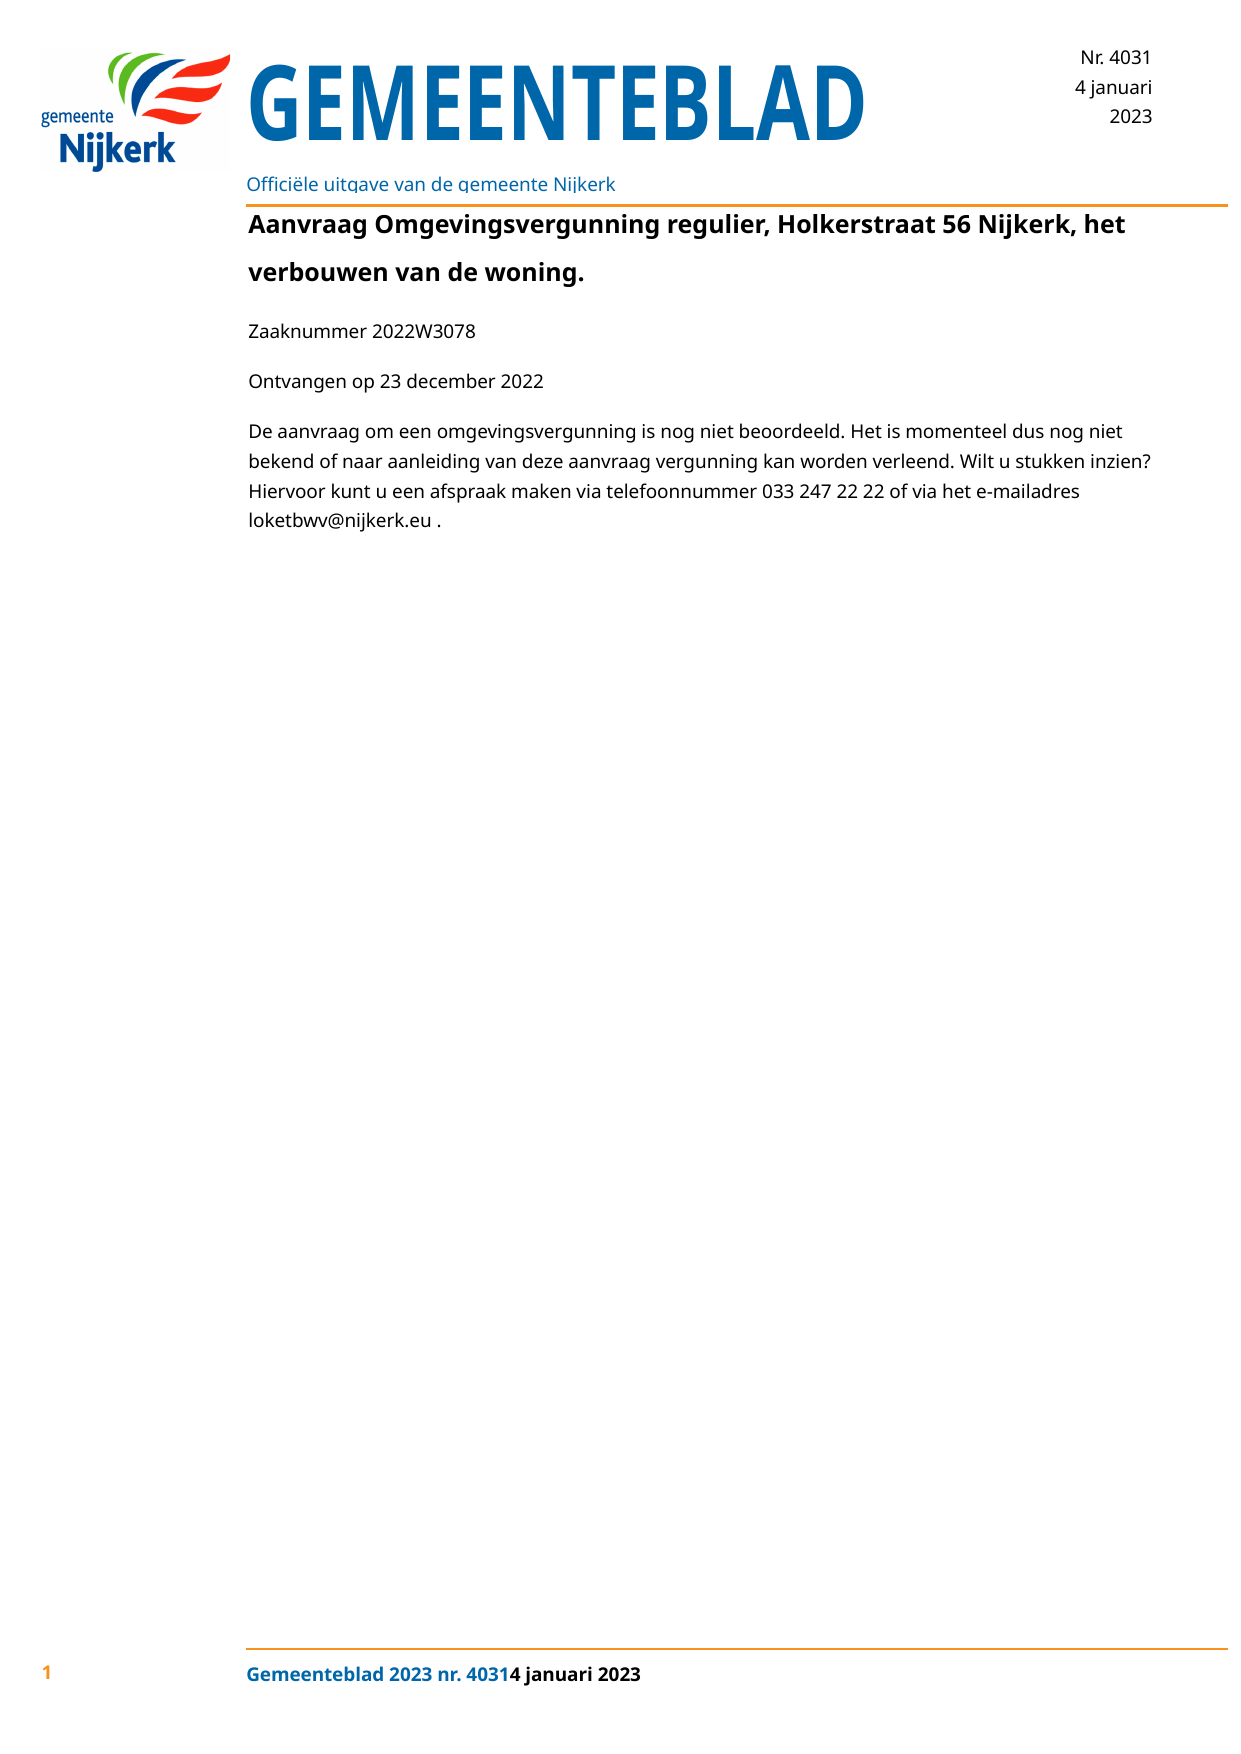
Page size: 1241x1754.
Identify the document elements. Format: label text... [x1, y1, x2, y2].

text Zaaknummer 2022W3078 [248, 318, 1152, 344]
text Ontvangen op 23 december 2022 [248, 368, 1152, 394]
text De aanvraag om een omgevingsvergunning is nog niet beoordeeld. Het is momenteel dus nog niet bekend of naar aanleiding van deze aanvraag vergunning kan worden verleend. Wilt u stukken inzien? Hiervoor kunt u een afspraak maken via telefoonnummer 033 247 22 22 of via het e-mailadres loketbwv@nijkerk.eu . [248, 419, 1152, 533]
text Aanvraag Omgevingsvergunning regulier, Holkerstraat 56 Nijkerk, het verbouwen van de woning. [248, 207, 1152, 288]
picture [41, 47, 231, 172]
